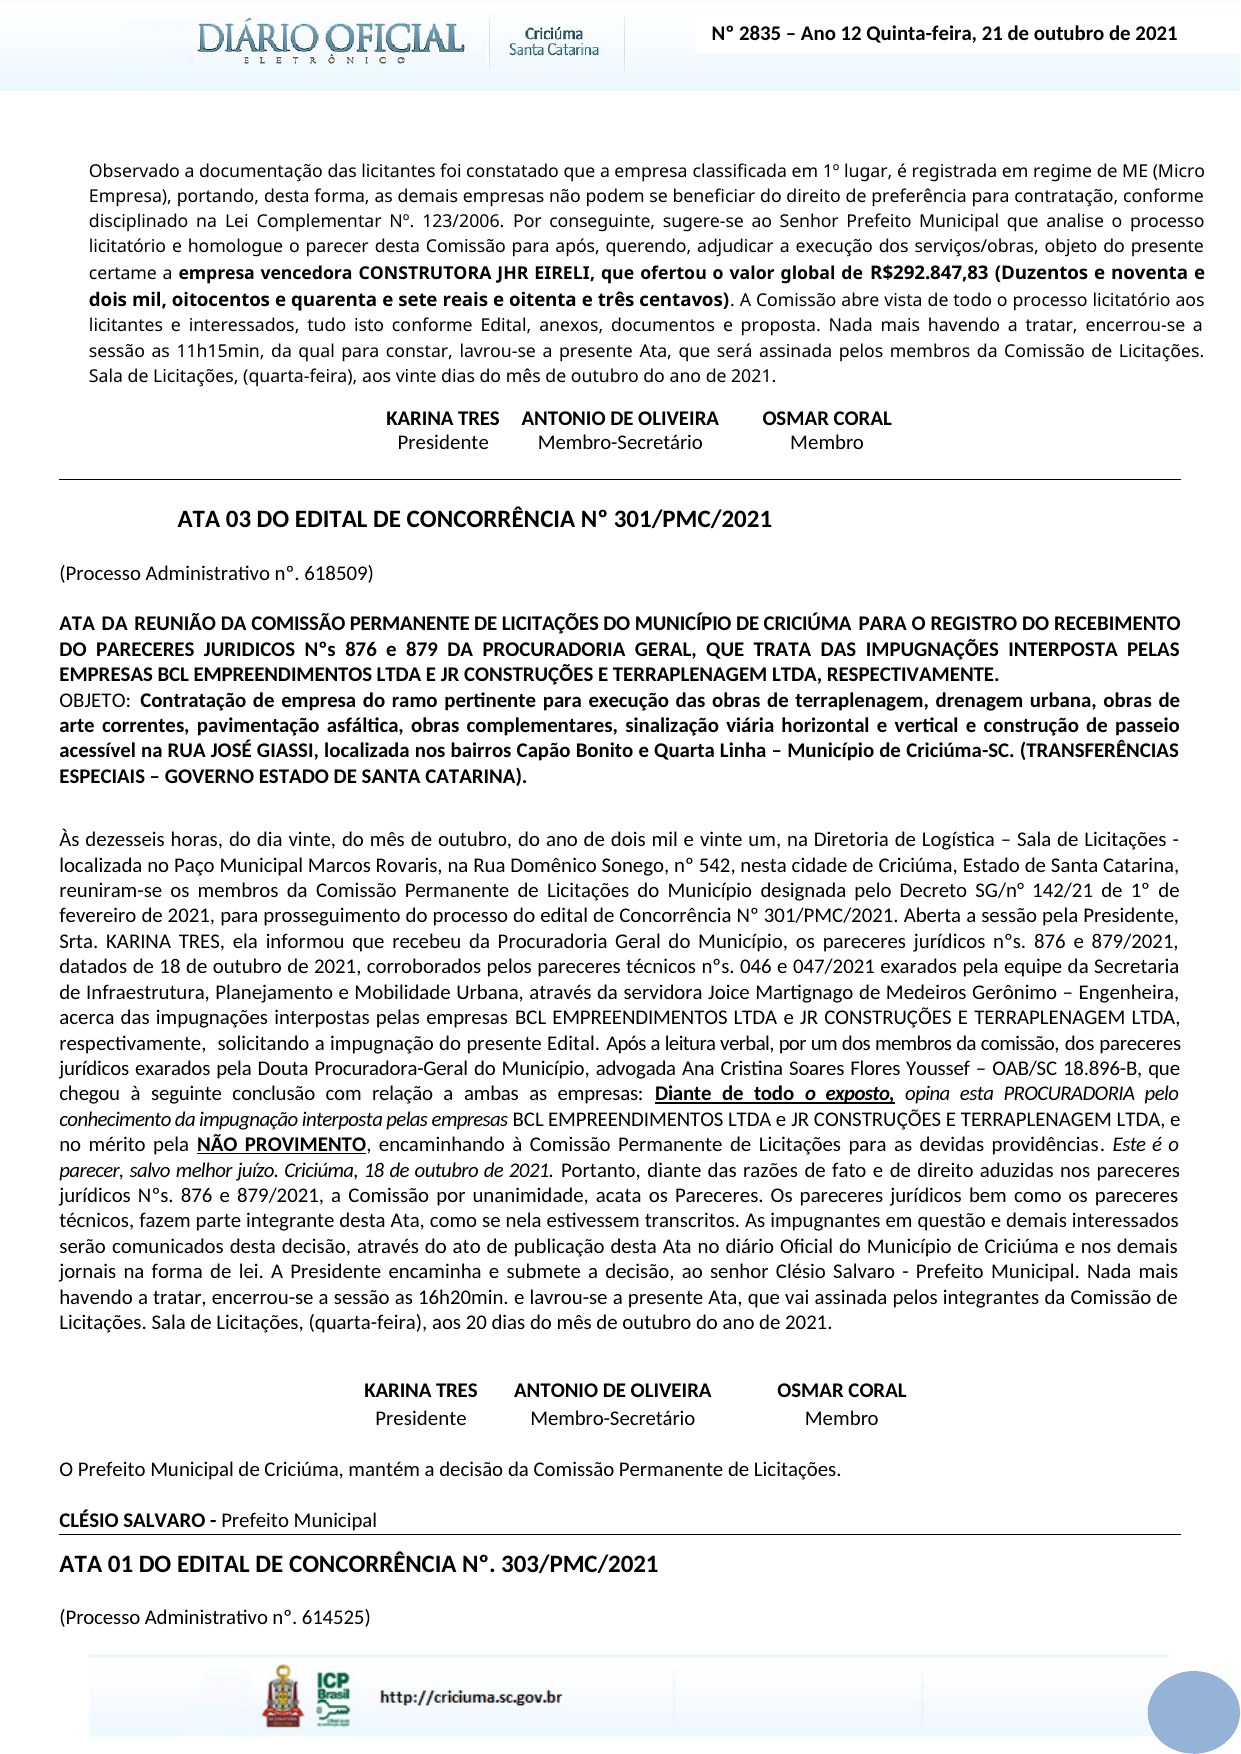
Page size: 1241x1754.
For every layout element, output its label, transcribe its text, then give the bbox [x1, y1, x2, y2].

text ATA 03 DO EDITAL DE CONCORRÊNCIA Nº 301/PMC/2021 [59, 500, 1181, 534]
text CLÉSIO SALVARO - Prefeito Municipal [59, 1507, 1181, 1534]
text Observado a documentação das licitantes foi constatado que a empresa classificada em 1º lugar, é registrada em regime de ME (Micro Empresa), portando, desta forma, as demais empresas não podem se beneficiar do direito de preferência para contratação, conforme disciplinado na Lei Complementar Nº. 123/2006. Por conseguinte, sugere-se ao Senhor Prefeito Municipal que analise o processo licitatório e homologue o parecer desta Comissão para após, querendo, adjudicar a execução dos serviços/obras, objeto do presente certame a empresa vencedora CONSTRUTORA JHR EIRELI, que ofertou o valor global de R$292.847,83 (Duzentos e noventa e dois mil, oitocentos e quarenta e sete reais e oitenta e três centavos). A Comissão abre vista de todo o processo licitatório aos licitantes e interessados, tudo isto conforme Edital, anexos, documentos e proposta. Nada mais havendo a tratar, encerrou-se a sessão as 11h15min, da qual para constar, lavrou-se a presente Ata, que será assinada pelos membros da Comissão de Licitações. Sala de Licitações, (quarta-feira), aos vinte dias do mês de outubro do ano de 2021. [89, 158, 1206, 388]
text (Processo Administrativo nº. 618509) [59, 560, 1181, 585]
table_cell Presidente [369, 429, 517, 453]
table_header OSMAR CORAL [760, 1378, 923, 1405]
text (Processo Administrativo nº. 614525) [59, 1604, 1183, 1629]
table_header OSMAR CORAL [753, 405, 901, 429]
table_cell Membro [760, 1405, 923, 1433]
text O Prefeito Municipal de Criciúma, mantém a decisão da Comissão Permanente de Licitações. [59, 1456, 1181, 1481]
table_header KARINA TRES [369, 405, 517, 429]
text ATA 01 DO EDITAL DE CONCORRÊNCIA Nº. 303/PMC/2021 [59, 1548, 1183, 1578]
table_cell Membro-Secretário [517, 429, 753, 453]
table_cell Membro-Secretário [495, 1405, 760, 1433]
table_cell Presidente [347, 1405, 494, 1433]
table_header ANTONIO DE OLIVEIRA [495, 1378, 760, 1405]
table_header ANTONIO DE OLIVEIRA [517, 405, 753, 429]
table_cell Membro [753, 429, 901, 453]
text Às dezesseis horas, do dia vinte, do mês de outubro, do ano de dois mil e vinte um, na Diretoria de Logística – Sala de Licitações - localizada no Paço Municipal Marcos Rovaris, na Rua Domênico Sonego, nº 542, nesta cidade de Criciúma, Estado de Santa Catarina, reuniram-se os membros da Comissão Permanente de Licitações do Município designada pelo Decreto SG/n° 142/21 de 1º de fevereiro de 2021, para prosseguimento do processo do edital de Concorrência Nº 301/PMC/2021. Aberta a sessão pela Presidente, Srta. KARINA TRES, ela informou que recebeu da Procuradoria Geral do Município, os pareceres jurídicos nºs. 876 e 879/2021, datados de 18 de outubro de 2021, corroborados pelos pareceres técnicos nºs. 046 e 047/2021 exarados pela equipe da Secretaria de Infraestrutura, Planejamento e Mobilidade Urbana, através da servidora Joice Martignago de Medeiros Gerônimo – Engenheira, acerca das impugnações interpostas pelas empresas BCL EMPREENDIMENTOS LTDA e JR CONSTRUÇÕES E TERRAPLENAGEM LTDA, respectivamente, solicitando a impugnação do presente Edital. Após a leitura verbal, por um dos membros da comissão, dos pareceres jurídicos exarados pela Douta Procuradora-Geral do Município, advogada Ana Cristina Soares Flores Youssef – OAB/SC 18.896-B, que chegou à seguinte conclusão com relação a ambas as empresas: Diante de todo o exposto, opina esta PROCURADORIA pelo conhecimento da impugnação interposta pelas empresas BCL EMPREENDIMENTOS LTDA e JR CONSTRUÇÕES E TERRAPLENAGEM LTDA, e no mérito pela NÃO PROVIMENTO, encaminhando à Comissão Permanente de Licitações para as devidas providências. Este é o parecer, salvo melhor juízo. Criciúma, 18 de outubro de 2021. Portanto, diante das razões de fato e de direito aduzidas nos pareceres jurídicos Nºs. 876 e 879/2021, a Comissão por unanimidade, acata os Pareceres. Os pareceres jurídicos bem como os pareceres técnicos, fazem parte integrante desta Ata, como se nela estivessem transcritos. As impugnantes em questão e demais interessados serão comunicados desta decisão, através do ato de publicação desta Ata no diário Oficial do Município de Criciúma e nos demais jornais na forma de lei. A Presidente encaminha e submete a decisão, ao senhor Clésio Salvaro - Prefeito Municipal. Nada mais havendo a tratar, encerrou-se a sessão as 16h20min. e lavrou-se a presente Ata, que vai assinada pelos integrantes da Comissão de Licitações. Sala de Licitações, (quarta-feira), aos 20 dias do mês de outubro do ano de 2021. [59, 826, 1181, 1335]
text OBJETO: Contratação de empresa do ramo pertinente para execução das obras de terraplenagem, drenagem urbana, obras de arte correntes, pavimentação asfáltica, obras complementares, sinalização viária horizontal e vertical e construção de passeio acessível na RUA JOSÉ GIASSI, localizada nos bairros Capão Bonito e Quarta Linha – Município de Criciúma-SC. (TRANSFERÊNCIAS ESPECIAIS – GOVERNO ESTADO DE SANTA CATARINA). [59, 687, 1181, 788]
text ATA DA REUNIÃO DA COMISSÃO PERMANENTE DE LICITAÇÕES DO MUNICÍPIO DE CRICIÚMA PARA O REGISTRO DO RECEBIMENTO DO PARECERES JURIDICOS Nºs 876 e 879 DA PROCURADORIA GERAL, QUE TRATA DAS IMPUGNAÇÕES INTERPOSTA PELAS EMPRESAS BCL EMPREENDIMENTOS LTDA E JR CONSTRUÇÕES E TERRAPLENAGEM LTDA, RESPECTIVAMENTE. [59, 611, 1181, 687]
table_header KARINA TRES [347, 1378, 494, 1405]
